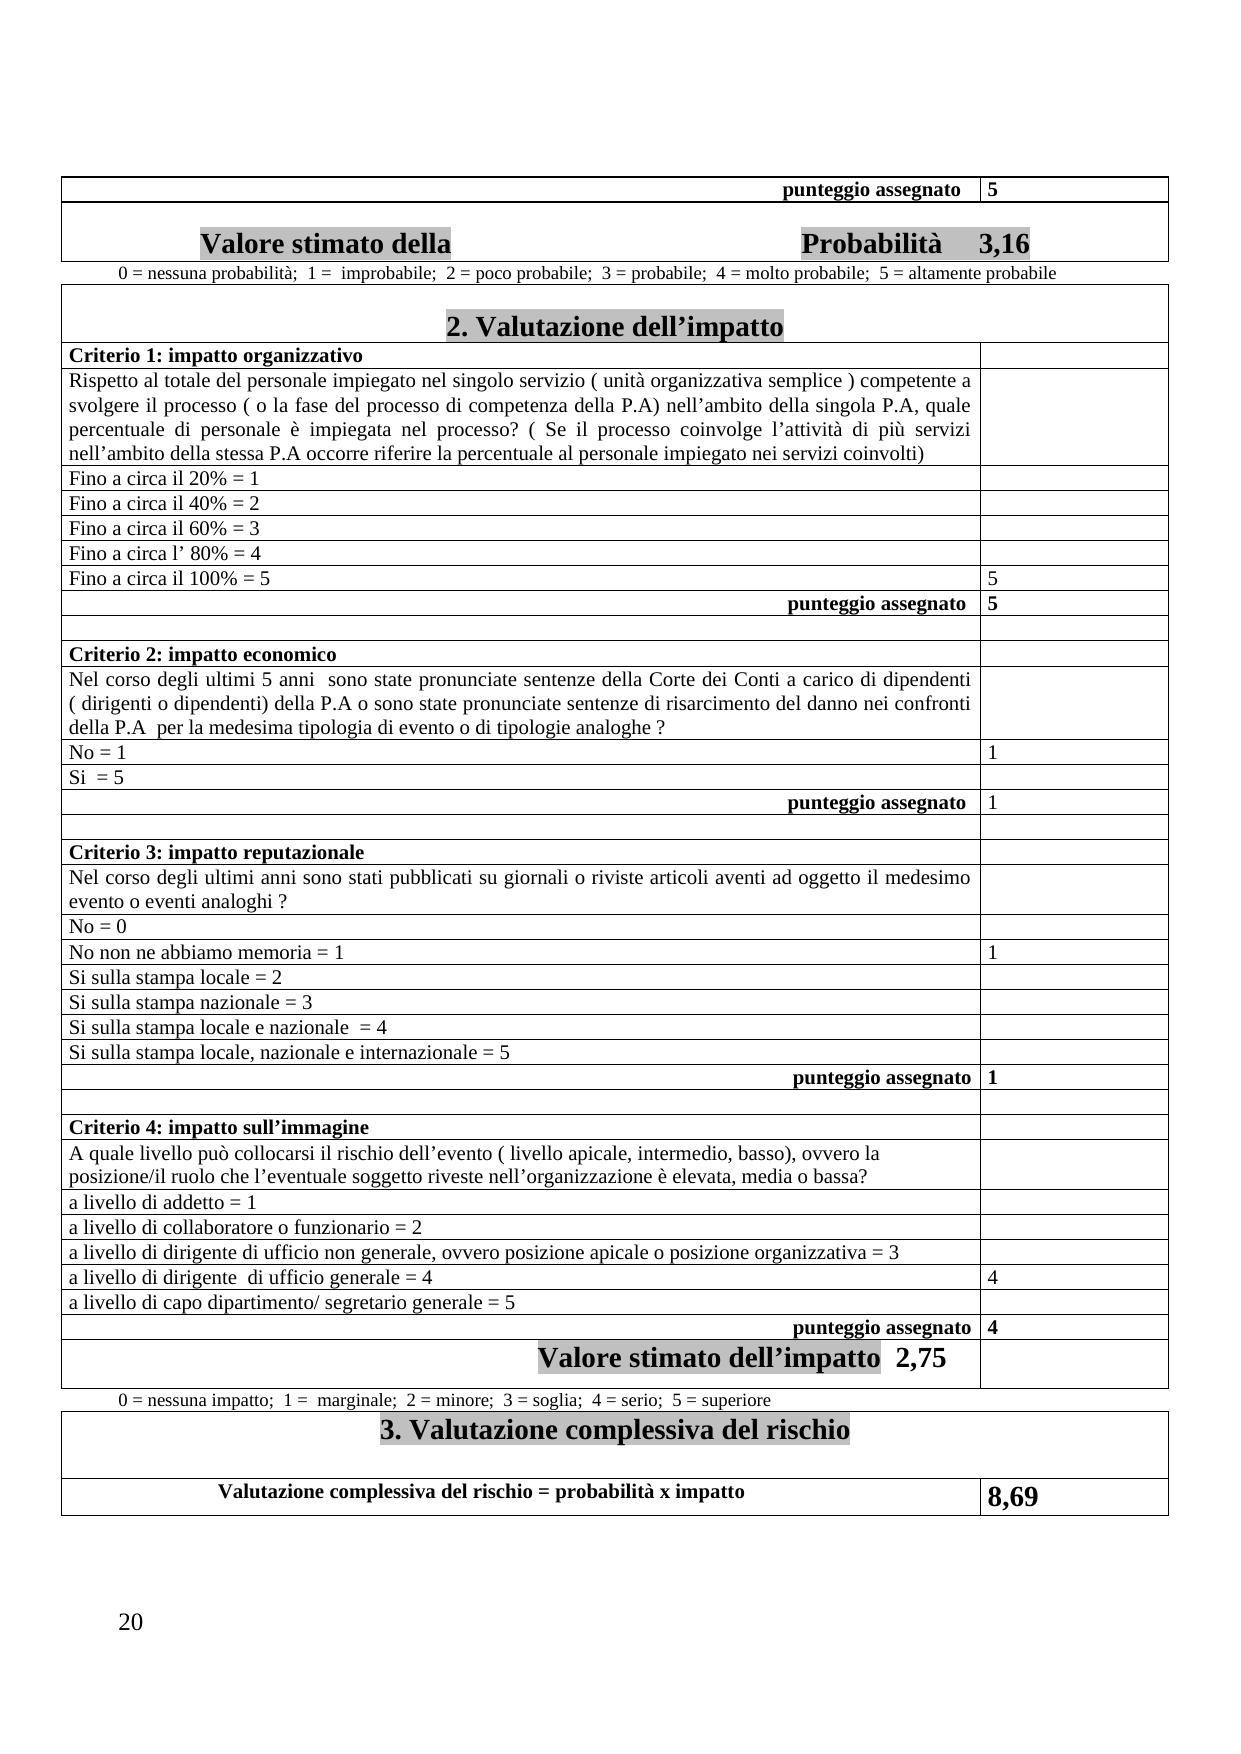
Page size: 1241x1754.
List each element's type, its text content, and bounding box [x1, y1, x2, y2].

table_cell [981, 965, 1168, 989]
table_cell [981, 1290, 1168, 1314]
table_cell Valore stimato dell’impatto 2,75 [62, 1340, 980, 1388]
table_cell [981, 1040, 1168, 1064]
table_cell [981, 1190, 1168, 1214]
table_cell Nel corso degli ultimi anni sono stati pubblicati su giornali o riviste articoli aventi ad oggetto il medesimo evento o eventi analoghi ? [62, 865, 980, 913]
table_cell 4 [981, 1265, 1168, 1289]
table_cell 4 [981, 1315, 1168, 1339]
table_cell Rispetto al totale del personale impiegato nel singolo servizio ( unità organizzativa semplice ) competente a svolgere il processo ( o la fase del processo di competenza della P.A) nell’ambito della singola P.A, quale percentuale di personale è impiegata nel processo? ( Se il processo coinvolge l’attività di più servizi nell’ambito della stessa P.A occorre riferire la percentuale al personale impiegato nei servizi coinvolti) [62, 369, 980, 465]
table_cell a livello di capo dipartimento/ segretario generale = 5 [62, 1290, 980, 1314]
table_cell 1 [981, 740, 1168, 764]
table_cell [981, 1215, 1168, 1239]
table_cell [62, 815, 980, 839]
table_cell [981, 765, 1168, 789]
text 0 = nessuna probabilità; 1 = improbabile; 2 = poco probabile; 3 = probabile; 4 = molto probabile; 5 = altamente probabile [118, 262, 1122, 284]
table_header 2. Valutazione dell’impatto [62, 285, 1168, 342]
table_cell [981, 516, 1168, 540]
table_cell [981, 343, 1168, 367]
table_cell No non ne abbiamo memoria = 1 [62, 940, 980, 964]
table_cell [981, 616, 1168, 640]
table_cell punteggio assegnato [62, 591, 980, 615]
table_cell a livello di dirigente di ufficio generale = 4 [62, 1265, 980, 1289]
table_cell Fino a circa il 20% = 1 [62, 466, 980, 490]
table_cell Fino a circa il 100% = 5 [62, 566, 980, 590]
table_cell Fino a circa l’ 80% = 4 [62, 541, 980, 565]
table_cell 5 [981, 591, 1168, 615]
table_cell A quale livello può collocarsi il rischio dell’evento ( livello apicale, intermedio, basso), ovvero la posizione/il ruolo che l’eventuale soggetto riveste nell’organizzazione è elevata, media o bassa? [62, 1140, 980, 1188]
table_cell [981, 915, 1168, 938]
table_cell [981, 840, 1168, 864]
table_cell [981, 1015, 1168, 1039]
table_cell No = 1 [62, 740, 980, 764]
table_cell Si sulla stampa locale = 2 [62, 965, 980, 989]
table_cell Valutazione complessiva del rischio = probabilità x impatto [62, 1479, 980, 1515]
table_cell [981, 641, 1168, 666]
table_cell a livello di collaboratore o funzionario = 2 [62, 1215, 980, 1239]
table_cell [981, 1140, 1168, 1188]
table_cell 1 [981, 1065, 1168, 1089]
table_cell [981, 865, 1168, 913]
table_cell Si = 5 [62, 765, 980, 789]
table_cell Criterio 4: impatto sull’immagine [62, 1115, 980, 1139]
table_cell Valore stimato della Probabilità 3,16 [62, 203, 1168, 261]
table_cell Si sulla stampa locale, nazionale e internazionale = 5 [62, 1040, 980, 1064]
table_cell 8,69 [981, 1479, 1168, 1515]
table_cell punteggio assegnato [62, 790, 980, 814]
table_cell Nel corso degli ultimi 5 anni sono state pronunciate sentenze della Corte dei Conti a carico di dipendenti ( dirigenti o dipendenti) della P.A o sono state pronunciate sentenze di risarcimento del danno nei confronti della P.A per la medesima tipologia di evento o di tipologie analoghe ? [62, 667, 980, 739]
table_cell punteggio assegnato [62, 1065, 980, 1089]
table_cell 1 [981, 940, 1168, 964]
table_cell 5 [981, 178, 1168, 201]
text 0 = nessuna impatto; 1 = marginale; 2 = minore; 3 = soglia; 4 = serio; 5 = superiore [118, 1389, 1122, 1411]
table_cell [62, 616, 980, 640]
table_cell [981, 466, 1168, 490]
table_cell punteggio assegnato [62, 1315, 980, 1339]
table_cell Fino a circa il 60% = 3 [62, 516, 980, 540]
table_cell [981, 667, 1168, 739]
table_cell a livello di dirigente di ufficio non generale, ovvero posizione apicale o posizione organizzativa = 3 [62, 1240, 980, 1264]
table_cell [981, 541, 1168, 565]
table_cell Criterio 2: impatto economico [62, 641, 980, 666]
table_cell [981, 990, 1168, 1014]
table_cell [981, 491, 1168, 515]
table_cell [981, 1115, 1168, 1139]
table_cell Criterio 3: impatto reputazionale [62, 840, 980, 864]
table_cell [981, 1340, 1168, 1388]
table_cell [62, 1090, 980, 1114]
table_cell No = 0 [62, 915, 980, 938]
table_cell [981, 369, 1168, 465]
table_cell Si sulla stampa locale e nazionale = 4 [62, 1015, 980, 1039]
table_cell Criterio 1: impatto organizzativo [62, 343, 980, 367]
table_header 3. Valutazione complessiva del rischio [62, 1412, 1168, 1478]
table_cell [981, 1090, 1168, 1114]
table_cell punteggio assegnato [62, 178, 980, 201]
table_cell [981, 1240, 1168, 1264]
table_cell Si sulla stampa nazionale = 3 [62, 990, 980, 1014]
table_cell Fino a circa il 40% = 2 [62, 491, 980, 515]
table_cell [981, 815, 1168, 839]
table_cell 1 [981, 790, 1168, 814]
table_cell 5 [981, 566, 1168, 590]
table_cell a livello di addetto = 1 [62, 1190, 980, 1214]
